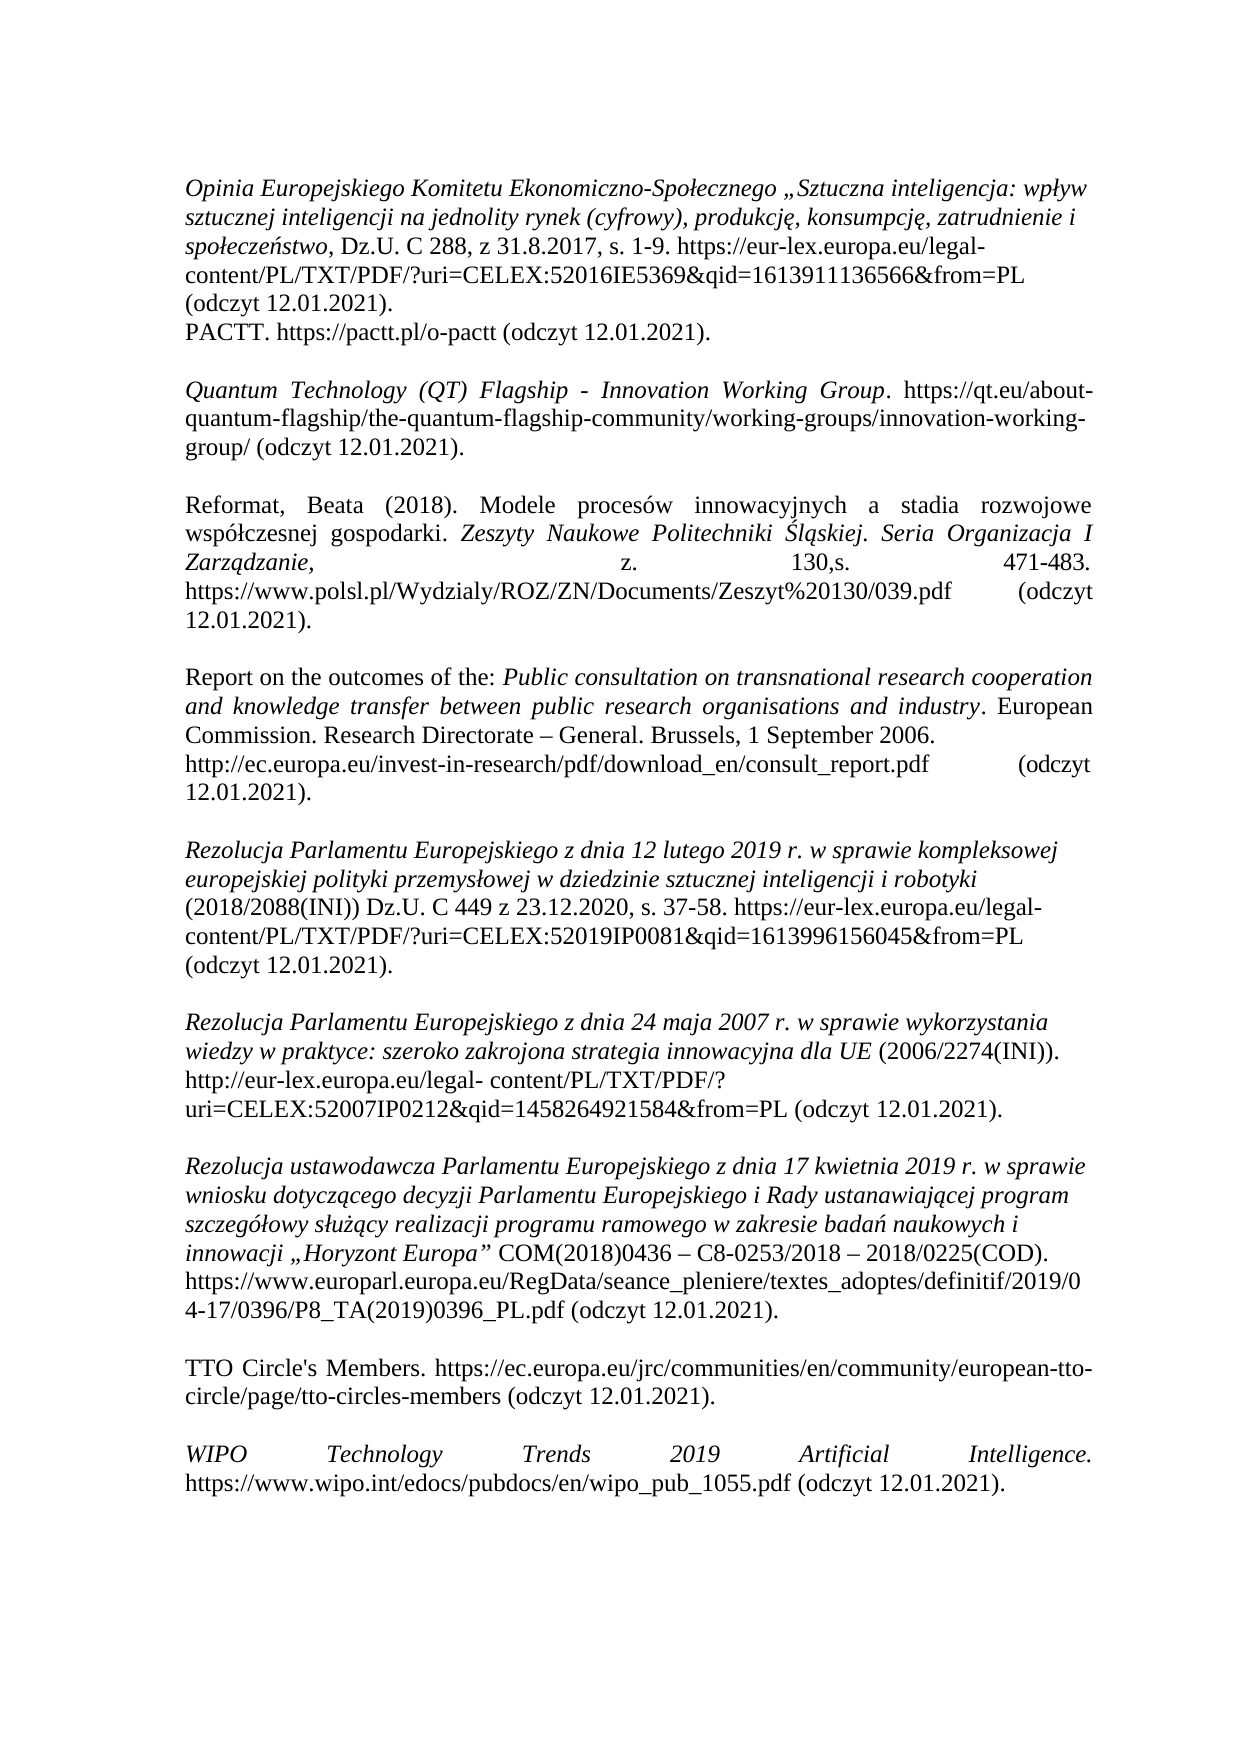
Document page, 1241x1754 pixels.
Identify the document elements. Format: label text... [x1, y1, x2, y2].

text Quantum Technology (QT) Flagship - Innovation Working Group. https://qt.eu/about- quantum-flagship/the-quantum-flagship-community/working-groups/innovation-working- group/ (odczyt 12.01.2021). [185, 375, 1093, 461]
text Rezolucja ustawodawcza Parlamentu Europejskiego z dnia 17 kwietnia 2019 r. w sprawie wniosku dotyczącego decyzji Parlamentu Europejskiego i Rady ustanawiającej program szczegółowy służący realizacji programu ramowego w zakresie badań naukowych i innowacji „Horyzont Europa” COM(2018)0436 – C8-0253/2018 – 2018/0225(COD). https://www.europarl.europa.eu/RegData/seance_pleniere/textes_adoptes/definitif/2019/0 4-17/0396/P8_TA(2019)0396_PL.pdf (odczyt 12.01.2021). [185, 1151, 1093, 1324]
text WIPO Technology Trends 2019 Artificial Intelligence. [185, 1439, 1105, 1468]
text https://www.polsl.pl/Wydzialy/ROZ/ZN/Documents/Zeszyt%20130/039.pdf (odczyt 12.01.2021). [185, 576, 1093, 634]
text Opinia Europejskiego Komitetu Ekonomiczno-Społecznego „Sztuczna inteligencja: wpływ sztucznej inteligencji na jednolity rynek (cyfrowy), produkcję, konsumpcję, zatrudnienie i społeczeństwo, Dz.U. C 288, z 31.8.2017, s. 1-9. https://eur-lex.europa.eu/legal- content/PL/TXT/PDF/?uri=CELEX:52016IE5369&qid=1613911136566&from=PL (odczyt 12.01.2021). [185, 173, 1093, 317]
text Reformat, Beata (2018). Modele procesów innowacyjnych a stadia rozwojowe współczesnej gospodarki. Zeszyty Naukowe Politechniki Śląskiej. Seria Organizacja I Zarządzanie, z. 130,s. 471-483. [185, 490, 1093, 576]
text Rezolucja Parlamentu Europejskiego z dnia 12 lutego 2019 r. w sprawie kompleksowej europejskiej polityki przemysłowej w dziedzinie sztucznej inteligencji i robotyki (2018/2088(INI)) Dz.U. C 449 z 23.12.2020, s. 37-58. https://eur-lex.europa.eu/legal- content/PL/TXT/PDF/?uri=CELEX:52019IP0081&qid=1613996156045&from=PL (odczyt 12.01.2021). [185, 835, 1093, 979]
text Rezolucja Parlamentu Europejskiego z dnia 24 maja 2007 r. w sprawie wykorzystania wiedzy w praktyce: szeroko zakrojona strategia innowacyjna dla UE (2006/2274(INI)). http://eur-lex.europa.eu/legal- content/PL/TXT/PDF/?uri=CELEX:52007IP0212&qid=1458264921584&from=PL (odczyt 12.01.2021). [185, 1007, 1093, 1122]
text Report on the outcomes of the: Public consultation on transnational research cooperation and knowledge transfer between public research organisations and industry. European Commission. Research Directorate – General. Brussels, 1 September 2006. [185, 662, 1093, 749]
text PACTT. https://pactt.pl/o-pactt (odczyt 12.01.2021). [185, 317, 1105, 346]
text TTO Circle's Members. https://ec.europa.eu/jrc/communities/en/community/european-tto- circle/page/tto-circles-members (odczyt 12.01.2021). [185, 1353, 1093, 1410]
text https://www.wipo.int/edocs/pubdocs/en/wipo_pub_1055.pdf (odczyt 12.01.2021). [185, 1468, 1105, 1496]
text http://ec.europa.eu/invest-in-research/pdf/download_en/consult_report.pdf (odczyt 12.01.2021). [185, 749, 1093, 806]
